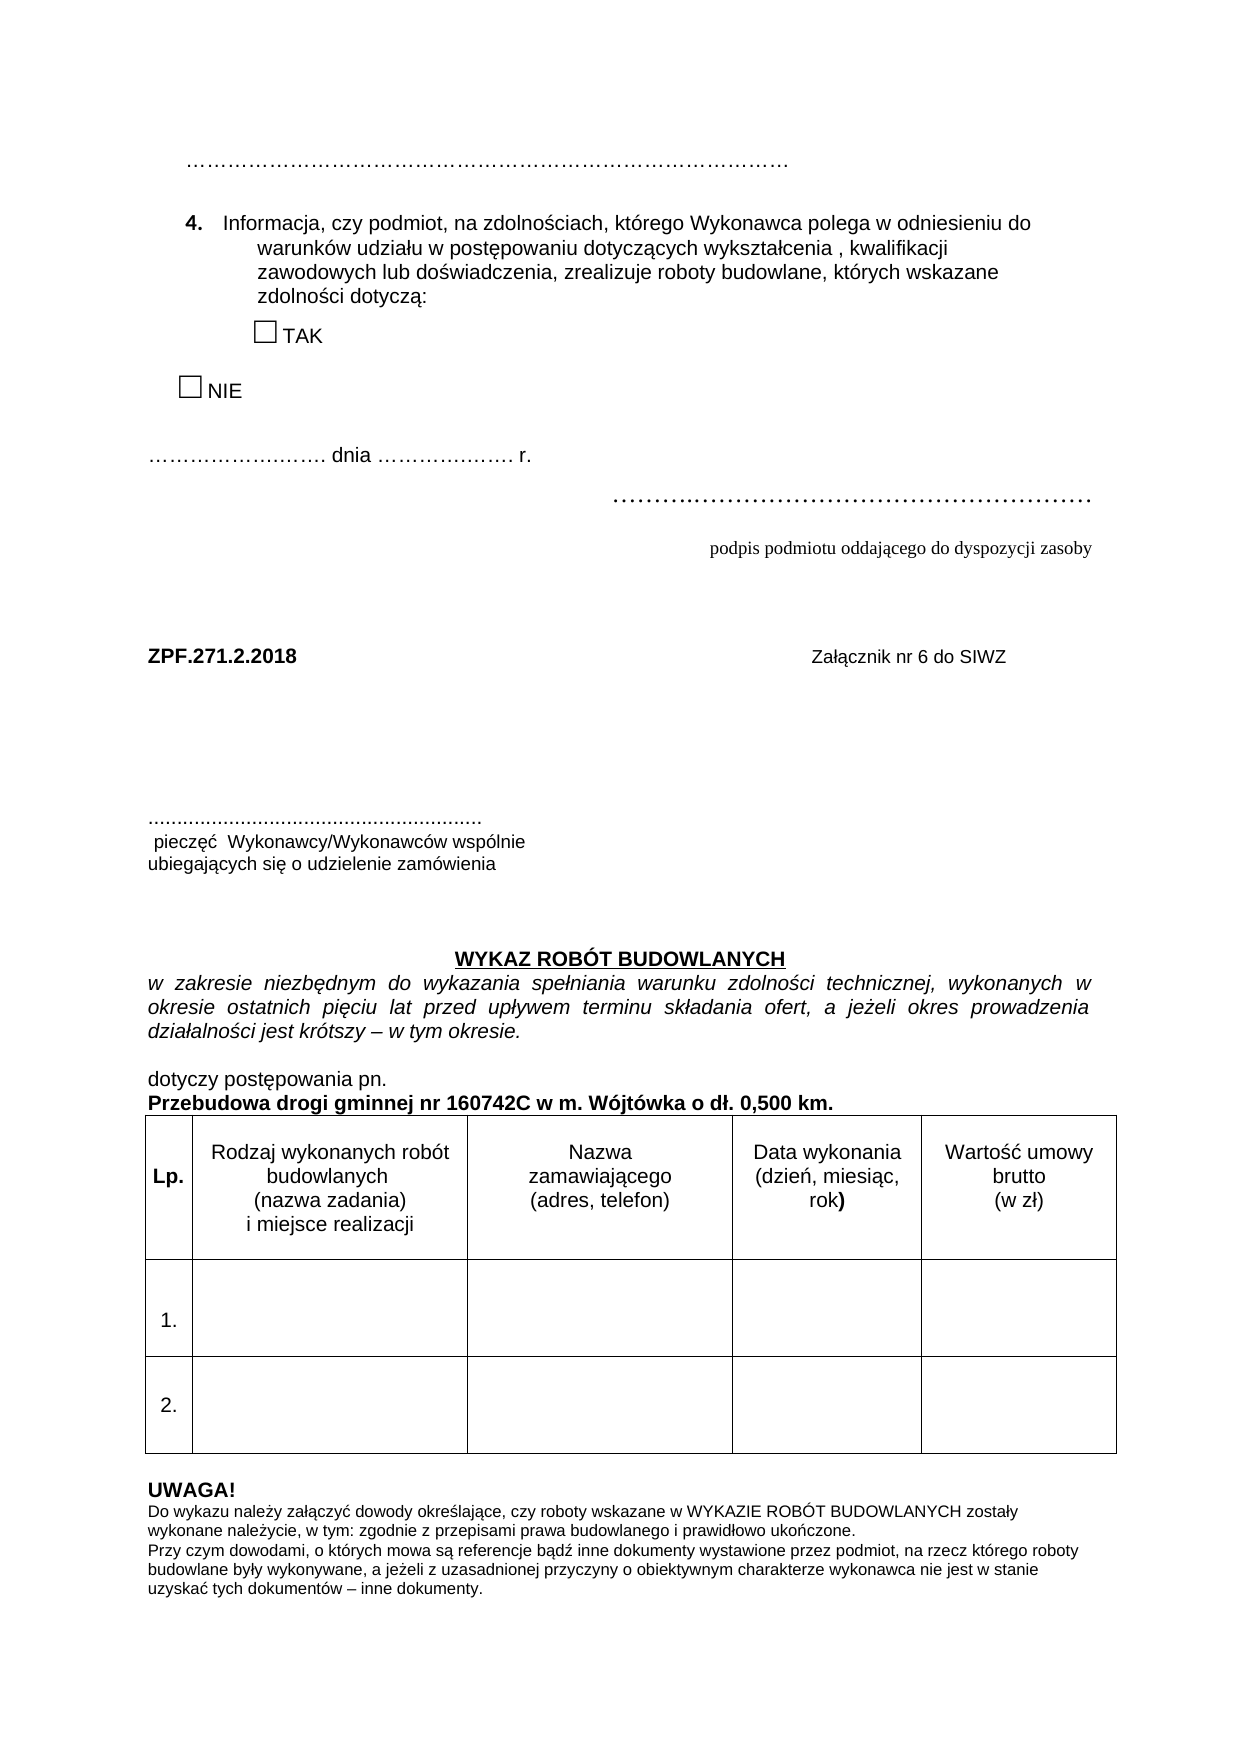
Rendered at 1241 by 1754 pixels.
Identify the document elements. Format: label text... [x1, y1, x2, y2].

subtitle WYKAZ ROBÓT BUDOWLANYCH [148, 947, 1093, 971]
table_cell [193, 1357, 467, 1453]
table_header Nazwa zamawiającego (adres, telefon) [468, 1116, 732, 1259]
text ……………….……. dnia ………….……. r. [148, 443, 1093, 467]
table_header Wartość umowy brutto (w zł) [922, 1116, 1116, 1259]
table_cell 2. [146, 1357, 192, 1453]
text .......................................................... pieczęć Wykonawcy/Wykonawców wspólnie ubiegających się o udzielenie zamówienia [148, 804, 1093, 874]
table_header Rodzaj wykonanych robót budowlanych (nazwa zadania) i miejsce realizacji [193, 1116, 467, 1259]
list Informacja, czy podmiot, na zdolnościach, którego Wykonawca polega w odniesieniu do warunków udziału w postępowaniu dotyczących wykształcenia , kwalifikacji zawodowych lub doświadczenia, zrealizuje roboty budowlane, których wskazane zdolności dotyczą: □ TAK [185, 208, 1093, 351]
text w zakresie niezbędnym do wykazania spełniania warunku zdolności technicznej, wykonanych w okresie ostatnich pięciu lat przed upływem terminu składania ofert, a jeżeli okres prowadzenia działalności jest krótszy – w tym okresie. [148, 971, 1093, 1043]
table_cell [468, 1260, 732, 1356]
table_cell [468, 1357, 732, 1453]
text dotyczy postępowania pn. Przebudowa drogi gminnej nr 160742C w m. Wójtówka o dł. 0,500 km. [148, 1067, 1093, 1114]
table_cell [922, 1357, 1116, 1453]
list Zakres i okres udziału podmiotu przy wykonywaniu zamówienia publicznego: ……………………………………………………………………………………………………………………………………………………………………………………………… [185, 148, 1093, 196]
table_cell 1. [146, 1260, 192, 1356]
table_header Lp. [146, 1116, 192, 1259]
text ……….………………………………………… podpis podmiotu oddającego do dyspozycji zasoby [516, 479, 1093, 608]
text □ NIE [148, 363, 1093, 407]
text ZPF.271.2.2018 Załącznik nr 6 do SIWZ [148, 644, 1093, 668]
table_cell [922, 1260, 1116, 1356]
table_cell [733, 1357, 921, 1453]
table_header Data wykonania (dzień, miesiąc, rok) [733, 1116, 921, 1259]
table_cell [193, 1260, 467, 1356]
text UWAGA! [148, 1478, 1063, 1502]
table_cell [733, 1260, 921, 1356]
text Do wykazu należy załączyć dowody określające, czy roboty wskazane w WYKAZIE ROBÓT BUDOWLANYCH zostały wykonane należycie, w tym: zgodnie z przepisami prawa budowlanego i prawidłowo ukończone. Przy czym dowodami, o których mowa są referencje bądź inne dokumenty wystawione przez podmiot, na rzecz którego roboty budowlane były wykonywane, a jeżeli z uzasadnionej przyczyny o obiektywnym charakterze wykonawca nie jest w stanie uzyskać tych dokumentów – inne dokumenty. [148, 1502, 1093, 1598]
